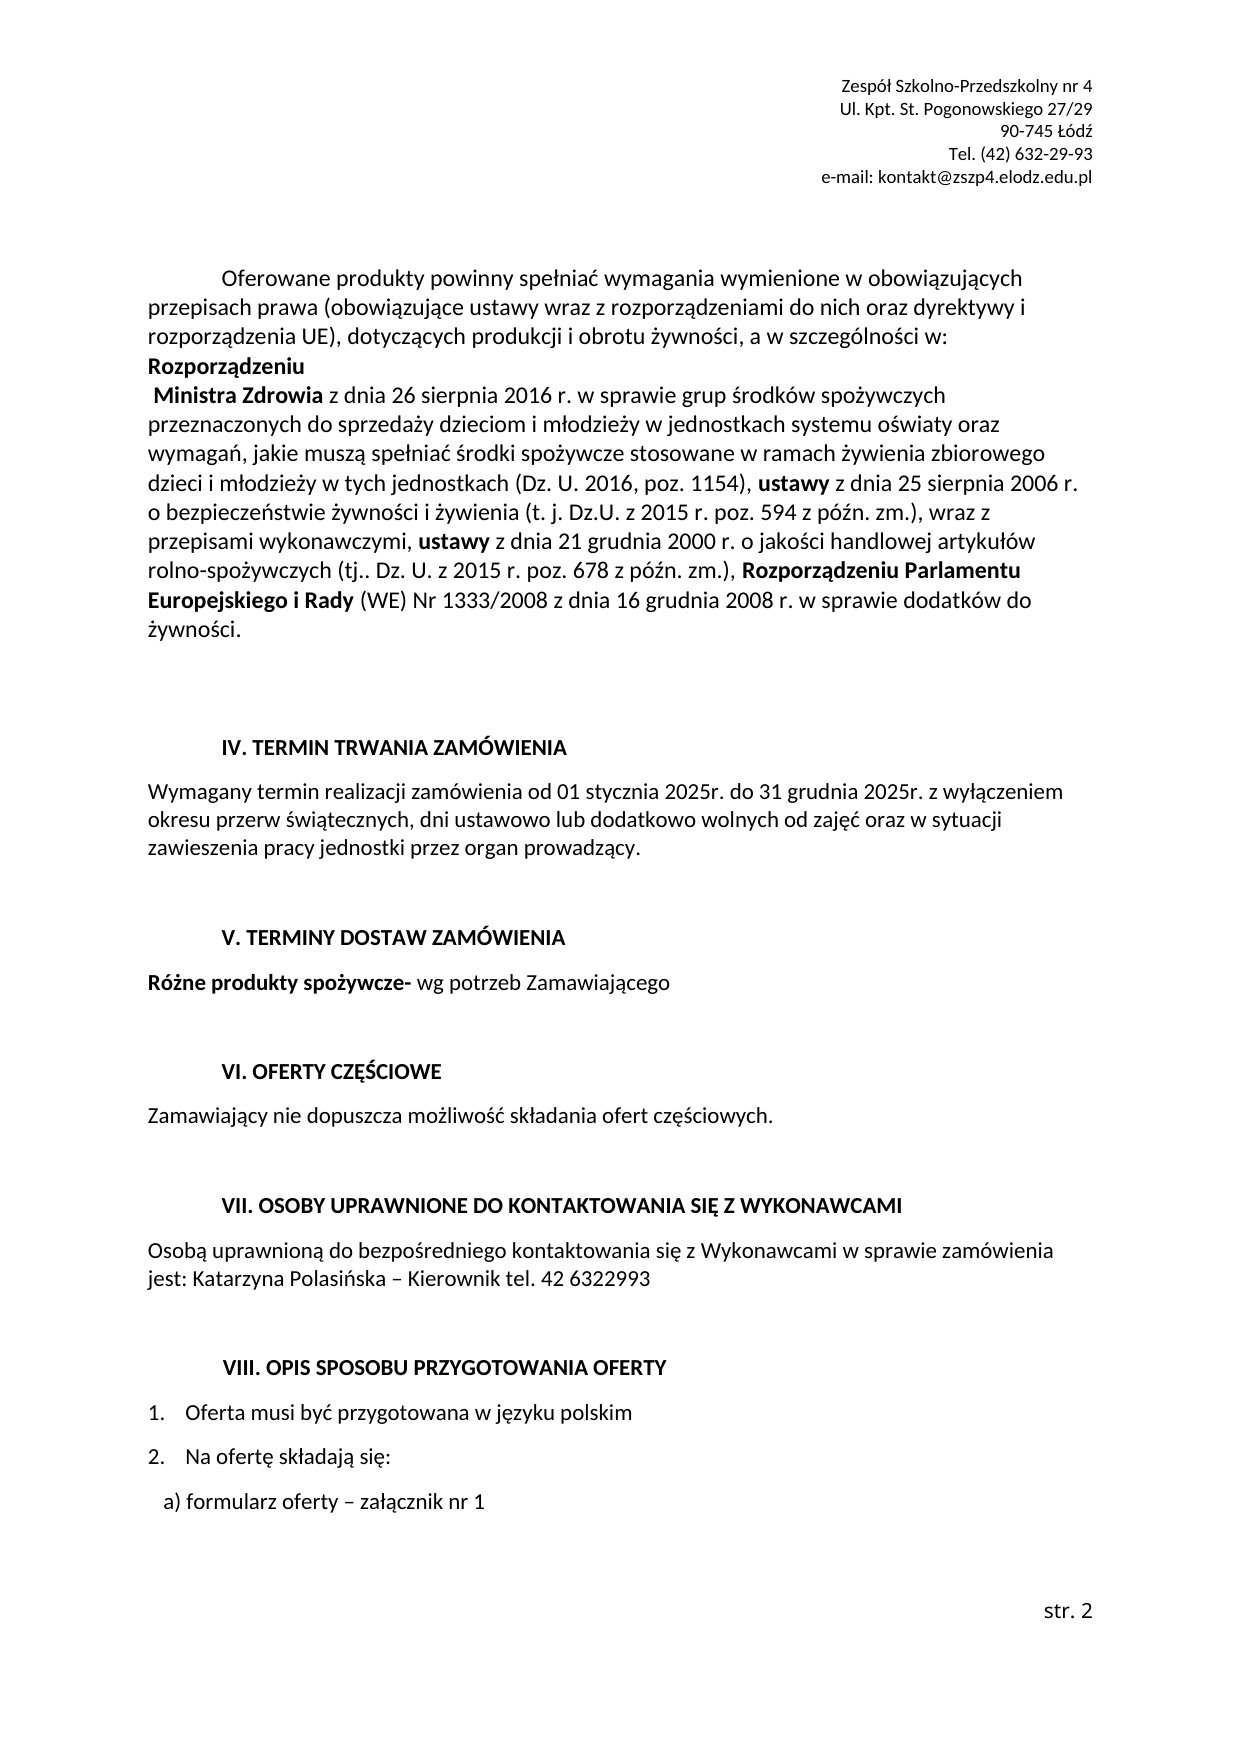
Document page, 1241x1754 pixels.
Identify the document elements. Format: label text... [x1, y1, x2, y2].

text VI. OFERTY CZĘŚCIOWE [148, 1057, 1093, 1085]
text VII. OSOBY UPRAWNIONE DO KONTAKTOWANIA SIĘ Z WYKONAWCAMI [148, 1191, 1093, 1219]
text Różne produkty spożywcze- wg potrzeb Zamawiającego [148, 968, 1093, 996]
text Ministra Zdrowia z dnia 26 sierpnia 2016 r. w sprawie grup środków spożywczych przeznaczonych do sprzedaży dzieciom i młodzieży w jednostkach systemu oświaty oraz wymagań, jakie muszą spełniać środki spożywcze stosowane w ramach żywienia zbiorowego dzieci i młodzieży w tych jednostkach (Dz. U. 2016, poz. 1154), ustawy z dnia 25 sierpnia 2006 r. o bezpieczeństwie żywności i żywienia (t. j. Dz.U. z 2015 r. poz. 594 z późn. zm.), wraz z przepisami wykonawczymi, ustawy z dnia 21 grudnia 2000 r. o jakości handlowej artykułów rolno-spożywczych (tj.. Dz. U. z 2015 r. poz. 678 z późn. zm.), Rozporządzeniu Parlamentu Europejskiego i Rady (WE) Nr 1333/2008 z dnia 16 grudnia 2008 r. w sprawie dodatków do żywności. [148, 380, 1093, 643]
list Na ofertę składają się: [148, 1442, 1093, 1471]
list Oferta musi być przygotowana w języku polskim [148, 1398, 1093, 1426]
text Zamawiający nie dopuszcza możliwość składania ofert częściowych. [148, 1102, 1093, 1130]
text Oferowane produkty powinny spełniać wymagania wymienione w obowiązujących przepisach prawa (obowiązujące ustawy wraz z rozporządzeniami do nich oraz dyrektywy i rozporządzenia UE), dotyczących produkcji i obrotu żywności, a w szczególności w: Rozporządzeniu [148, 263, 1093, 380]
text Wymagany termin realizacji zamówienia od 01 stycznia 2025r. do 31 grudnia 2025r. z wyłączeniem okresu przerw świątecznych, dni ustawowo lub dodatkowo wolnych od zajęć oraz w sytuacji zawieszenia pracy jednostki przez organ prowadzący. [148, 777, 1093, 862]
text a) formularz oferty – załącznik nr 1 [148, 1487, 1093, 1515]
text V. TERMINY DOSTAW ZAMÓWIENIA [148, 923, 1093, 951]
list VIII. OPIS SPOSOBU PRZYGOTOWANIA OFERTY [223, 1353, 1093, 1381]
text IV. TERMIN TRWANIA ZAMÓWIENIA [148, 733, 1093, 761]
text Osobą uprawnioną do bezpośredniego kontaktowania się z Wykonawcami w sprawie zamówienia jest: Katarzyna Polasińska – Kierownik tel. 42 6322993 [148, 1236, 1093, 1292]
